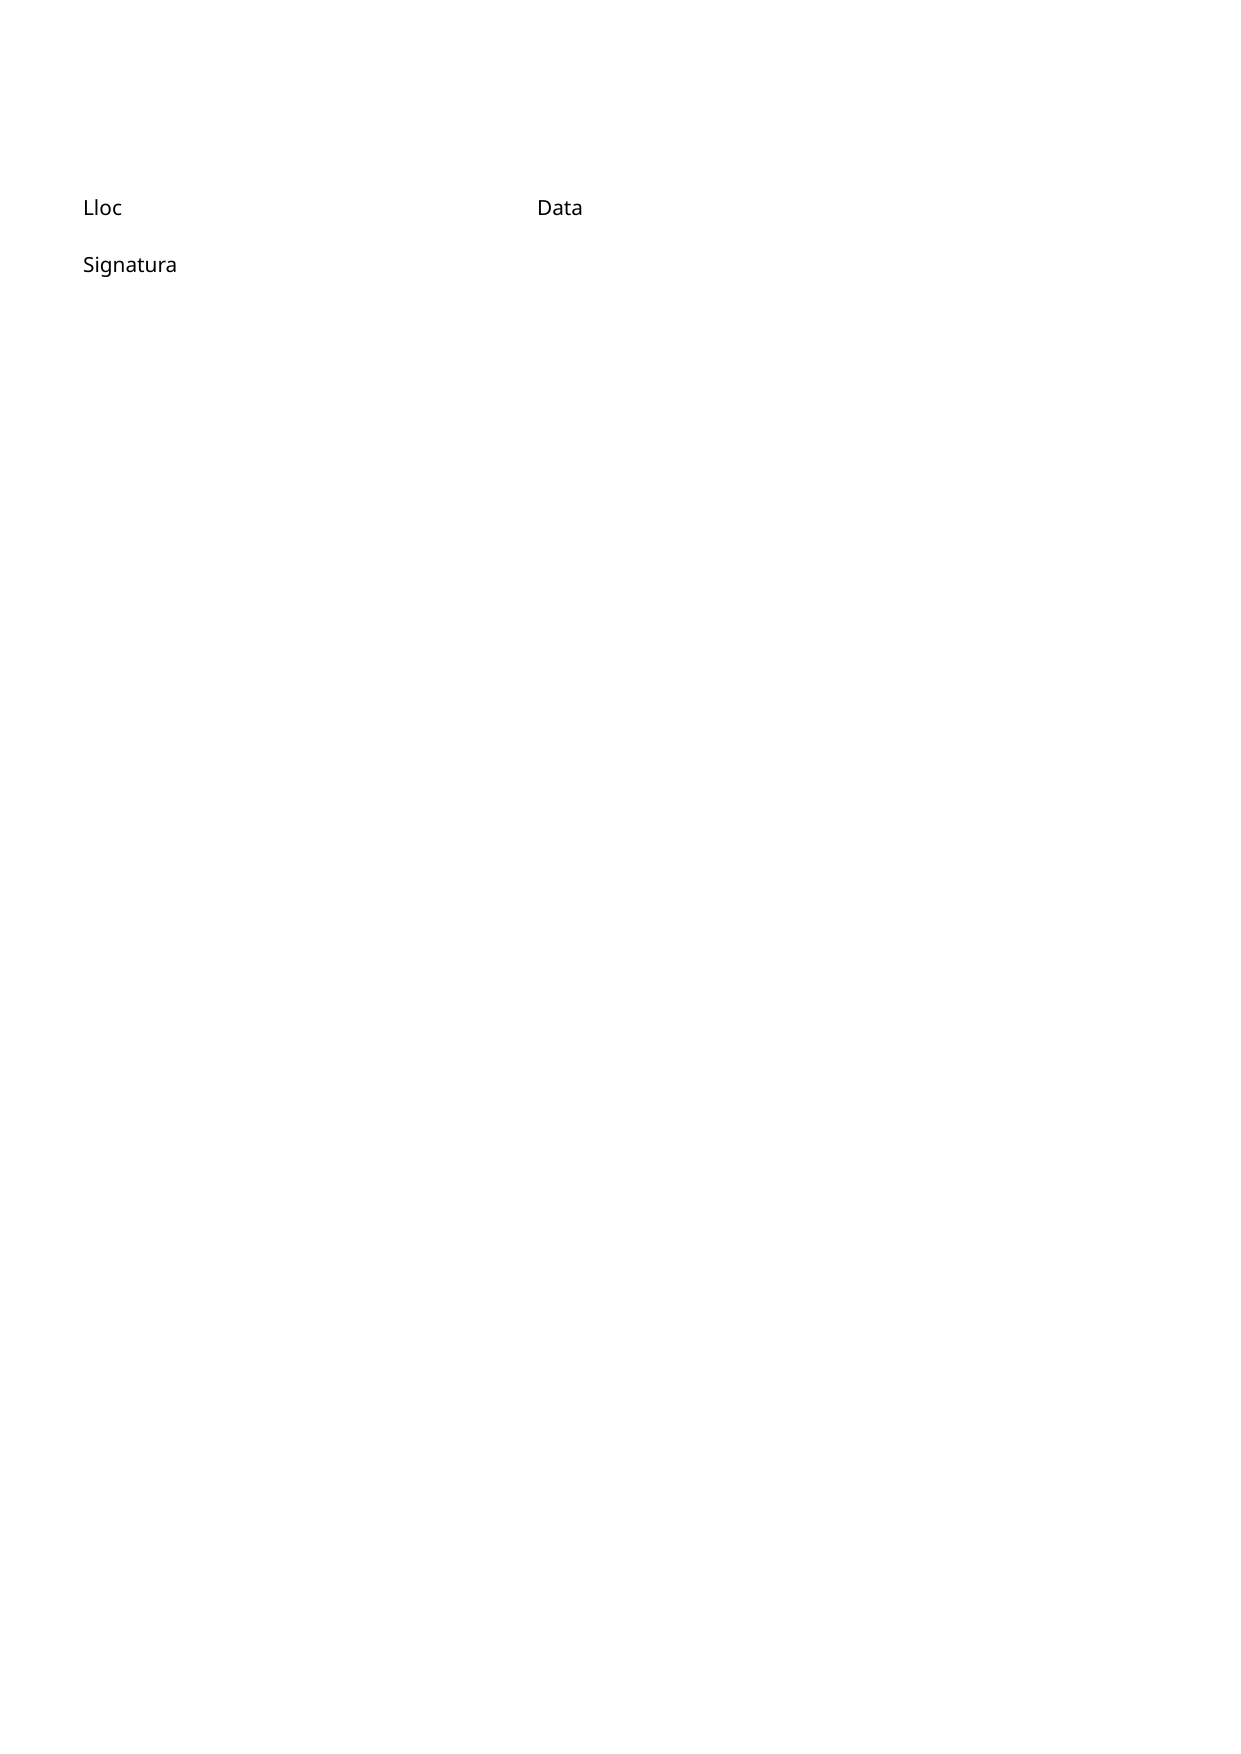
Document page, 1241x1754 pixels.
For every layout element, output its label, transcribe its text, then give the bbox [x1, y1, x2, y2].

text Lloc Data [83, 193, 1174, 222]
text Signatura [83, 250, 1174, 279]
